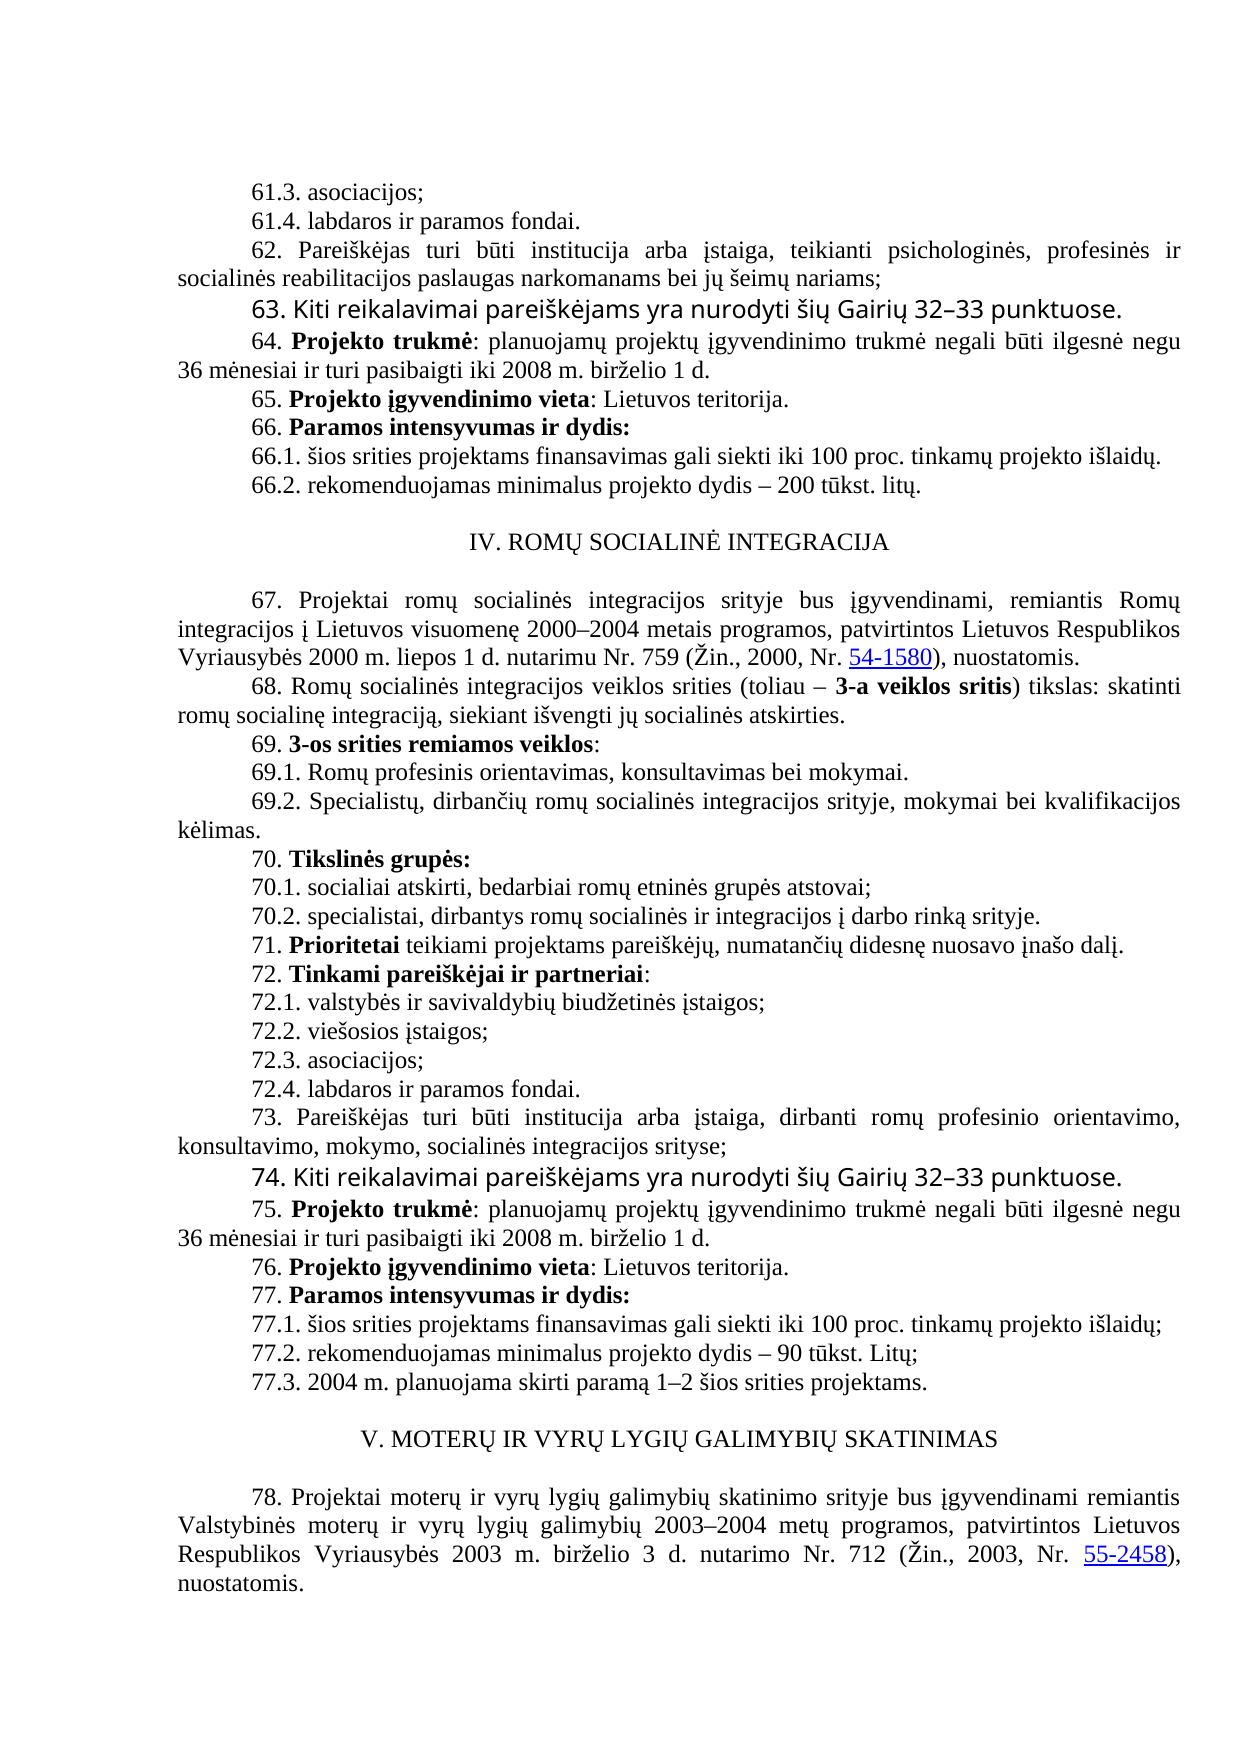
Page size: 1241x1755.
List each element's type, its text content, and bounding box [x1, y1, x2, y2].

text 69.1. Romų profesinis orientavimas, konsultavimas bei mokymai. [177, 757, 1181, 786]
text 75. Projekto trukmė: planuojamų projektų įgyvendinimo trukmė negali būti ilgesnė negu 36 mėnesiai ir turi pasibaigti iki 2008 m. birželio 1 d. [177, 1194, 1181, 1252]
text V. MOTERŲ IR VYRŲ LYGIŲ GALIMYBIŲ SKATINIMAS [177, 1424, 1181, 1453]
text 70.1. socialiai atskirti, bedarbiai romų etninės grupės atstovai; [177, 872, 1181, 901]
text 72. Tinkami pareiškėjai ir partneriai: [177, 959, 1181, 987]
text 61.4. labdaros ir paramos fondai. [177, 206, 1181, 235]
text 77.3. 2004 m. planuojama skirti paramą 1–2 šios srities projektams. [177, 1367, 1181, 1395]
text 62. Pareiškėjas turi būti institucija arba įstaiga, teikianti psichologinės, profesinės ir socialinės reabilitacijos paslaugas narkomanams bei jų šeimų nariams; [177, 235, 1181, 292]
text 70. Tikslinės grupės: [177, 844, 1181, 872]
text 67. Projektai romų socialinės integracijos srityje bus įgyvendinami, remiantis Romų integracijos į Lietuvos visuomenę 2000–2004 metais programos, patvirtintos Lietuvos Respublikos Vyriausybės 2000 m. liepos 1 d. nutarimu Nr. 759 (Žin., 2000, Nr. 54-1580), nuostatomis. [177, 585, 1181, 671]
text 77. Paramos intensyvumas ir dydis: [177, 1280, 1181, 1309]
text 69. 3-os srities remiamos veiklos: [177, 729, 1181, 757]
text 72.4. labdaros ir paramos fondai. [177, 1074, 1181, 1102]
text 74. Kiti reikalavimai pareiškėjams yra nurodyti šių Gairių 32–33 punktuose. [177, 1160, 1181, 1194]
text 70.2. specialistai, dirbantys romų socialinės ir integracijos į darbo rinką srityje. [177, 901, 1181, 930]
text 72.2. viešosios įstaigos; [177, 1016, 1181, 1045]
text 68. Romų socialinės integracijos veiklos srities (toliau – 3-a veiklos sritis) tikslas: skatinti romų socialinę integraciją, siekiant išvengti jų socialinės atskirties. [177, 671, 1181, 729]
text 71. Prioritetai teikiami projektams pareiškėjų, numatančių didesnę nuosavo įnašo dalį. [177, 930, 1181, 959]
text 77.2. rekomenduojamas minimalus projekto dydis – 90 tūkst. Litų; [177, 1338, 1181, 1367]
text 76. Projekto įgyvendinimo vieta: Lietuvos teritorija. [177, 1252, 1181, 1280]
text 61.3. asociacijos; [177, 177, 1181, 206]
text 65. Projekto įgyvendinimo vieta: Lietuvos teritorija. [177, 384, 1181, 412]
text 78. Projektai moterų ir vyrų lygių galimybių skatinimo srityje bus įgyvendinami remiantis Valstybinės moterų ir vyrų lygių galimybių 2003–2004 metų programos, patvirtintos Lietuvos Respublikos Vyriausybės 2003 m. birželio 3 d. nutarimo Nr. 712 (Žin., 2003, Nr. 55-2458), nuostatomis. [177, 1482, 1181, 1597]
text 77.1. šios srities projektams finansavimas gali siekti iki 100 proc. tinkamų projekto išlaidų; [177, 1309, 1181, 1338]
text 72.1. valstybės ir savivaldybių biudžetinės įstaigos; [177, 987, 1181, 1016]
text 66.2. rekomenduojamas minimalus projekto dydis – 200 tūkst. litų. [177, 470, 1181, 499]
text 73. Pareiškėjas turi būti institucija arba įstaiga, dirbanti romų profesinio orientavimo, konsultavimo, mokymo, socialinės integracijos srityse; [177, 1102, 1181, 1160]
text 69.2. Specialistų, dirbančių romų socialinės integracijos srityje, mokymai bei kvalifikacijos kėlimas. [177, 786, 1181, 844]
text 72.3. asociacijos; [177, 1045, 1181, 1074]
text 66.1. šios srities projektams finansavimas gali siekti iki 100 proc. tinkamų projekto išlaidų. [177, 441, 1181, 470]
text 66. Paramos intensyvumas ir dydis: [177, 412, 1181, 441]
text IV. ROMŲ SOCIALINĖ INTEGRACIJA [177, 527, 1181, 556]
text 64. Projekto trukmė: planuojamų projektų įgyvendinimo trukmė negali būti ilgesnė negu 36 mėnesiai ir turi pasibaigti iki 2008 m. birželio 1 d. [177, 326, 1181, 384]
text 63. Kiti reikalavimai pareiškėjams yra nurodyti šių Gairių 32–33 punktuose. [177, 292, 1181, 326]
